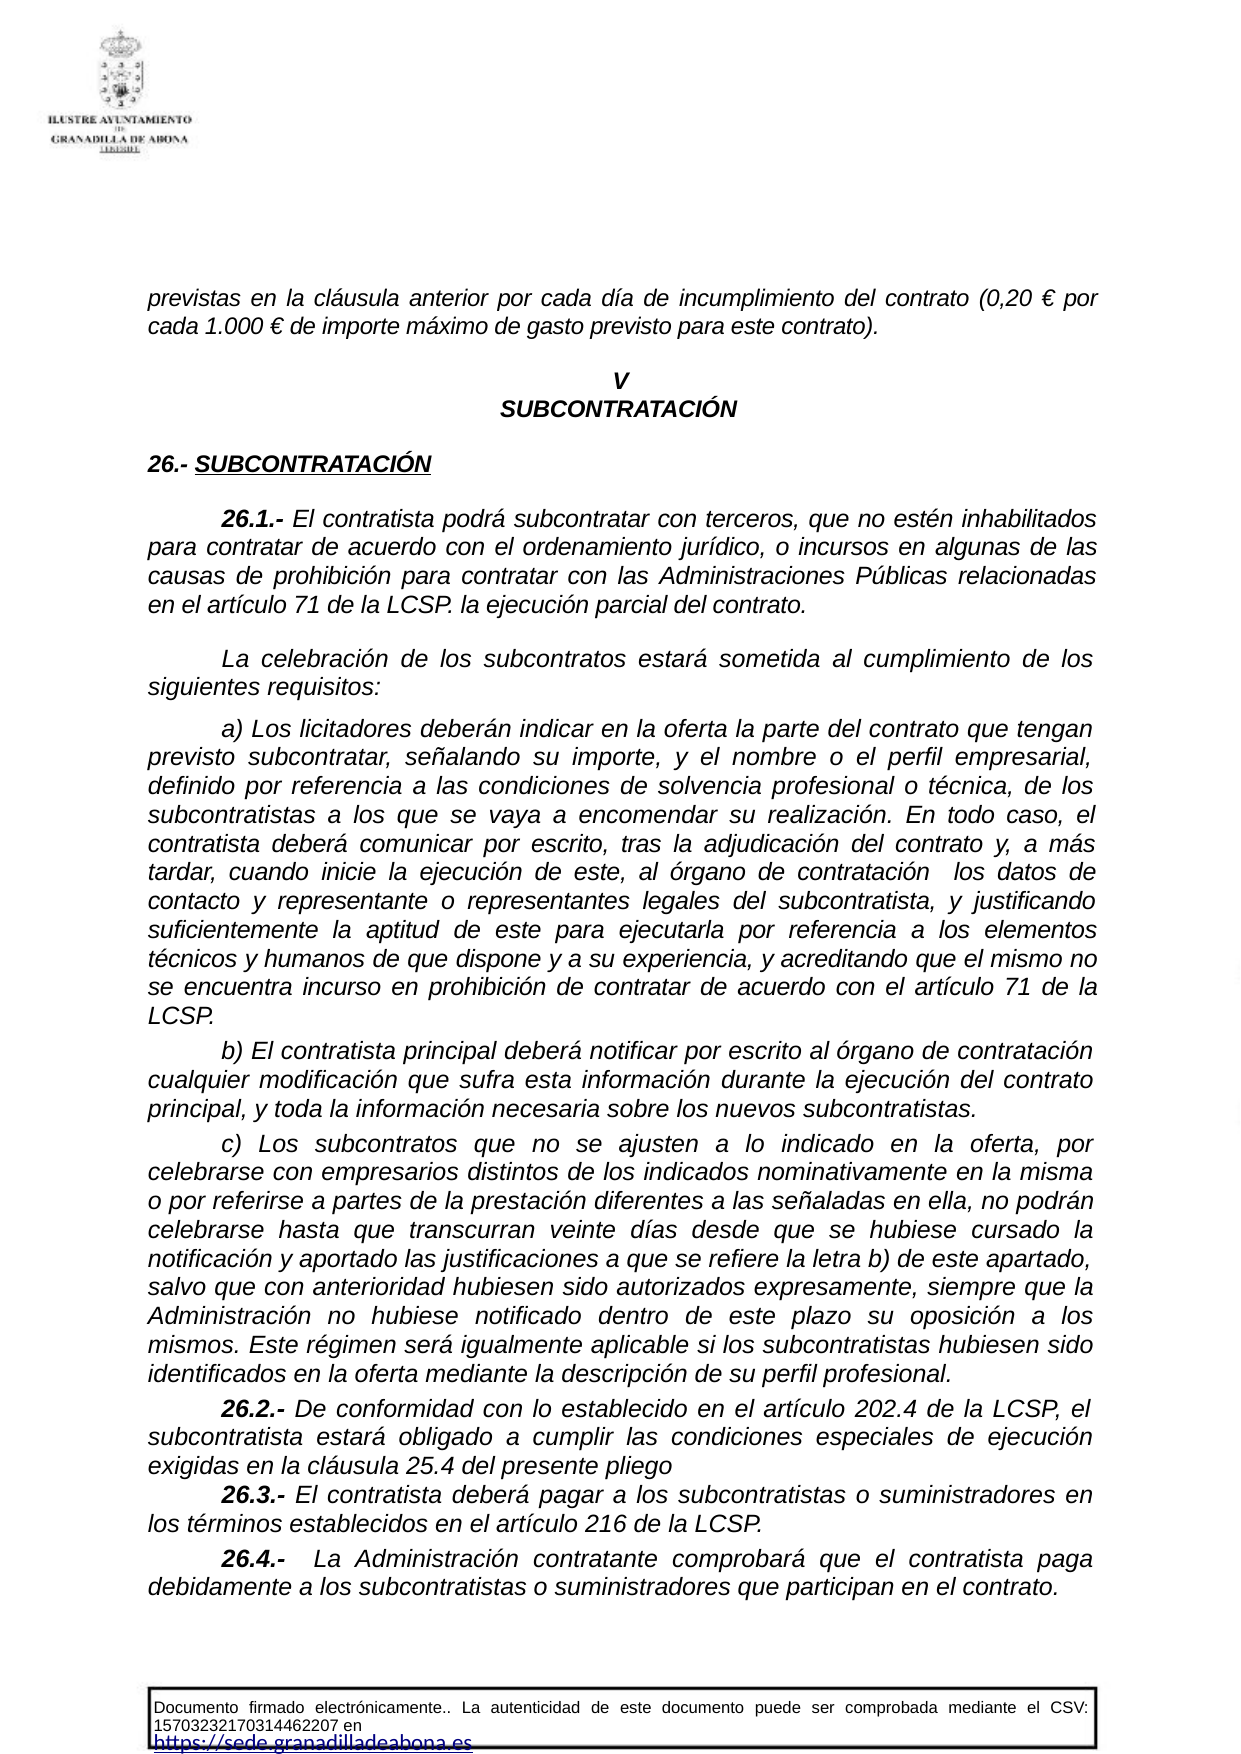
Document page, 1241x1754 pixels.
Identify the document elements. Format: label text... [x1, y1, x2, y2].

text celebrarse hasta que transcurran veinte días desde que se hubiese cursado la [148, 1216, 1117, 1244]
text b) El contratista principal deberá notificar por escrito al órgano de contratación [221, 1037, 1117, 1065]
text 26.1.- El contratista podrá subcontratar con terceros, que no estén inhabilitados [221, 505, 1118, 533]
text subcontratistas a los que se vaya a encomendar su realización. En todo caso, el [148, 801, 1118, 829]
text mismos. Este régimen será igualmente aplicable si los subcontratistas hubiesen sido [148, 1331, 1117, 1359]
text exigidas en la cláusula 25.4 del presente pliego [148, 1452, 1117, 1480]
text suficientemente la aptitud de este para ejecutarla por referencia a los elementos [148, 916, 1118, 944]
text contratista deberá comunicar por escrito, tras la adjudicación del contrato y, a más [148, 830, 1118, 858]
text salvo que con anterioridad hubiesen sido autorizados expresamente, siempre que la [148, 1273, 1117, 1301]
text LCSP. [148, 1002, 1118, 1030]
text subcontratista estará obligado a cumplir las condiciones especiales de ejecución [148, 1423, 1117, 1451]
text identificados en la oferta mediante la descripción de su perfil profesional. [148, 1360, 1117, 1388]
text 15703232170314462207 en https://sede.granadilladeabona.es [153, 1717, 642, 1754]
text técnicos y humanos de que dispone y a su experiencia, y acreditando que el mismo no [148, 945, 1118, 973]
text debidamente a los subcontratistas o suministradores que participan en el contrato. [148, 1573, 1086, 1601]
text principal, y toda la información necesaria sobre los nuevos subcontratistas. [148, 1095, 1117, 1123]
text V [612, 368, 634, 395]
text o por referirse a partes de la prestación diferentes a las señaladas en ella, no podrán [148, 1187, 1117, 1215]
text previstas en la cláusula anterior por cada día de incumplimiento del contrato (0,20 € por [148, 286, 1118, 312]
text La celebración de los subcontratos estará sometida al cumplimiento de los [221, 645, 1117, 673]
text previsto subcontratar, señalando su importe, y el nombre o el perfil empresarial, [148, 743, 1118, 771]
text 26.4.- La Administración contratante comprobará que el contratista paga [221, 1545, 1118, 1573]
text Documento firmado electrónicamente.. La autenticidad de este documento puede ser comprobada mediante el CSV: [153, 1699, 1113, 1718]
text se encuentra incurso en prohibición de contratar de acuerdo con el artículo 71 de la [148, 973, 1118, 1001]
text causas de prohibición para contratar con las Administraciones Públicas relacionadas [148, 562, 1118, 590]
text siguientes requisitos: [148, 673, 1117, 701]
text c) Los subcontratos que no se ajusten a lo indicado en la oferta, por [221, 1130, 1117, 1158]
text contacto y representante o representantes legales del subcontratista, y justificando [148, 887, 1118, 915]
text cualquier modificación que sufra esta información durante la ejecución del contrato [148, 1066, 1117, 1094]
text Administración no hubiese notificado dentro de este plazo su oposición a los [148, 1302, 1117, 1330]
text notificación y aportado las justificaciones a que se refiere la letra b) de este apartado, [148, 1245, 1117, 1273]
text tardar, cuando inicie la ejecución de este, al órgano de contratación los datos de [148, 858, 1118, 886]
text 26.3.- El contratista deberá pagar a los subcontratistas o suministradores en [221, 1481, 1118, 1509]
text definido por referencia a las condiciones de solvencia profesional o técnica, de los [148, 772, 1118, 800]
text SUBCONTRATACIÓN [500, 396, 770, 422]
text celebrarse con empresarios distintos de los indicados nominativamente en la misma [148, 1158, 1117, 1186]
text 26.2.- De conformidad con lo establecido en el artículo 202.4 de la LCSP, el [221, 1395, 1118, 1423]
text cada 1.000 € de importe máximo de gasto previsto para este contrato). [148, 313, 1118, 340]
text a) Los licitadores deberán indicar en la oferta la parte del contrato que tengan [221, 715, 1118, 743]
text en el artículo 71 de la LCSP. la ejecución parcial del contrato. [148, 591, 1118, 619]
text para contratar de acuerdo con el ordenamiento jurídico, o incursos en algunas de las [148, 533, 1118, 561]
text 26.- SUBCONTRATACIÓN [148, 451, 459, 478]
text los términos establecidos en el artículo 216 de la LCSP. [148, 1510, 792, 1538]
